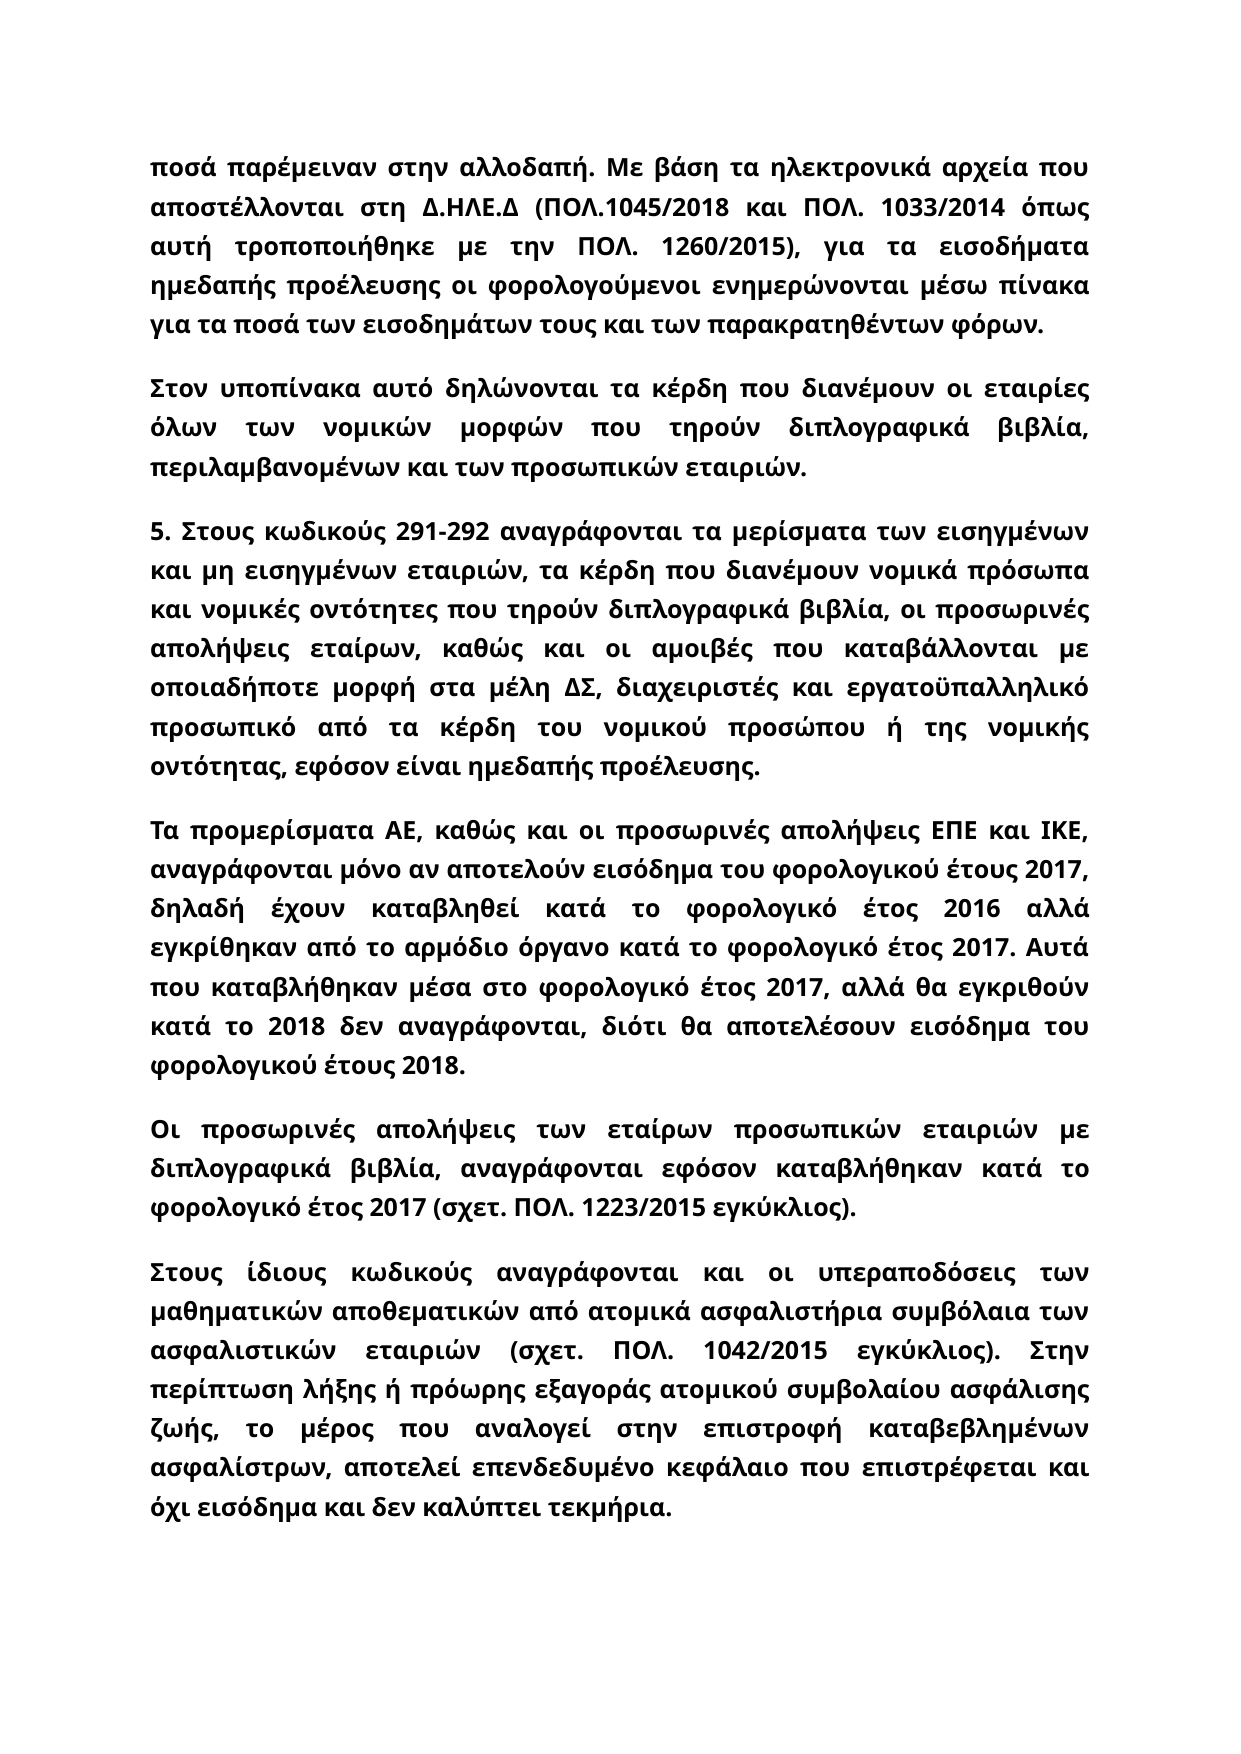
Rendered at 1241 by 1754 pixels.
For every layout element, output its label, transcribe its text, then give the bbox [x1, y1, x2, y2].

text Τα προμερίσματα ΑΕ, καθώς και οι προσωρινές απολήψεις ΕΠΕ και ΙΚΕ, αναγράφονται μόνο αν αποτελούν εισόδημα του φορολογικού έτους 2017, δηλαδή έχουν καταβληθεί κατά το φορολογικό έτος 2016 αλλά εγκρίθηκαν από το αρμόδιο όργανο κατά το φορολογικό έτος 2017. Αυτά που καταβλήθηκαν μέσα στο φορολογικό έτος 2017, αλλά θα εγκριθούν κατά το 2018 δεν αναγράφονται, διότι θα αποτελέσουν εισόδημα του φορολογικού έτους 2018. [150, 812, 1090, 1082]
text 5. Στους κωδικούς 291-292 αναγράφονται τα μερίσματα των εισηγμένων και μη εισηγμένων εταιριών, τα κέρδη που διανέμουν νομικά πρόσωπα και νομικές οντότητες που τηρούν διπλογραφικά βιβλία, οι προσωρινές απολήψεις εταίρων, καθώς και οι αμοιβές που καταβάλλονται με οποιαδήποτε μορφή στα μέλη ΔΣ, διαχειριστές και εργατοϋπαλληλικό προσωπικό από τα κέρδη του νομικού προσώπου ή της νομικής οντότητας, εφόσον είναι ημεδαπής προέλευσης. [150, 513, 1090, 782]
text Στους ίδιους κωδικούς αναγράφονται και οι υπεραποδόσεις των μαθηματικών αποθεματικών από ατομικά ασφαλιστήρια συμβόλαια των ασφαλιστικών εταιριών (σχετ. ΠΟΛ. 1042/2015 εγκύκλιος). Στην περίπτωση λήξης ή πρόωρης εξαγοράς ατομικού συμβολαίου ασφάλισης ζωής, το μέρος που αναλογεί στην επιστροφή καταβεβλημένων ασφαλίστρων, αποτελεί επενδεδυμένο κεφάλαιο που επιστρέφεται και όχι εισόδημα και δεν καλύπτει τεκμήρια. [150, 1254, 1090, 1523]
text Οι προσωρινές απολήψεις των εταίρων προσωπικών εταιριών με διπλογραφικά βιβλία, αναγράφονται εφόσον καταβλήθηκαν κατά το φορολογικό έτος 2017 (σχετ. ΠΟΛ. 1223/2015 εγκύκλιος). [150, 1112, 1090, 1224]
text Στον υποπίνακα αυτό δηλώνονται τα κέρδη που διανέμουν οι εταιρίες όλων των νομικών μορφών που τηρούν διπλογραφικά βιβλία, περιλαμβανομένων και των προσωπικών εταιριών. [150, 371, 1090, 483]
text ποσά παρέμειναν στην αλλοδαπή. Με βάση τα ηλεκτρονικά αρχεία που αποστέλλονται στη Δ.ΗΛΕ.Δ (ΠΟΛ.1045/2018 και ΠΟΛ. 1033/2014 όπως αυτή τροποποιήθηκε με την ΠΟΛ. 1260/2015), για τα εισοδήματα ημεδαπής προέλευσης οι φορολογούμενοι ενημερώνονται μέσω πίνακα για τα ποσά των εισοδημάτων τους και των παρακρατηθέντων φόρων. [150, 150, 1090, 341]
